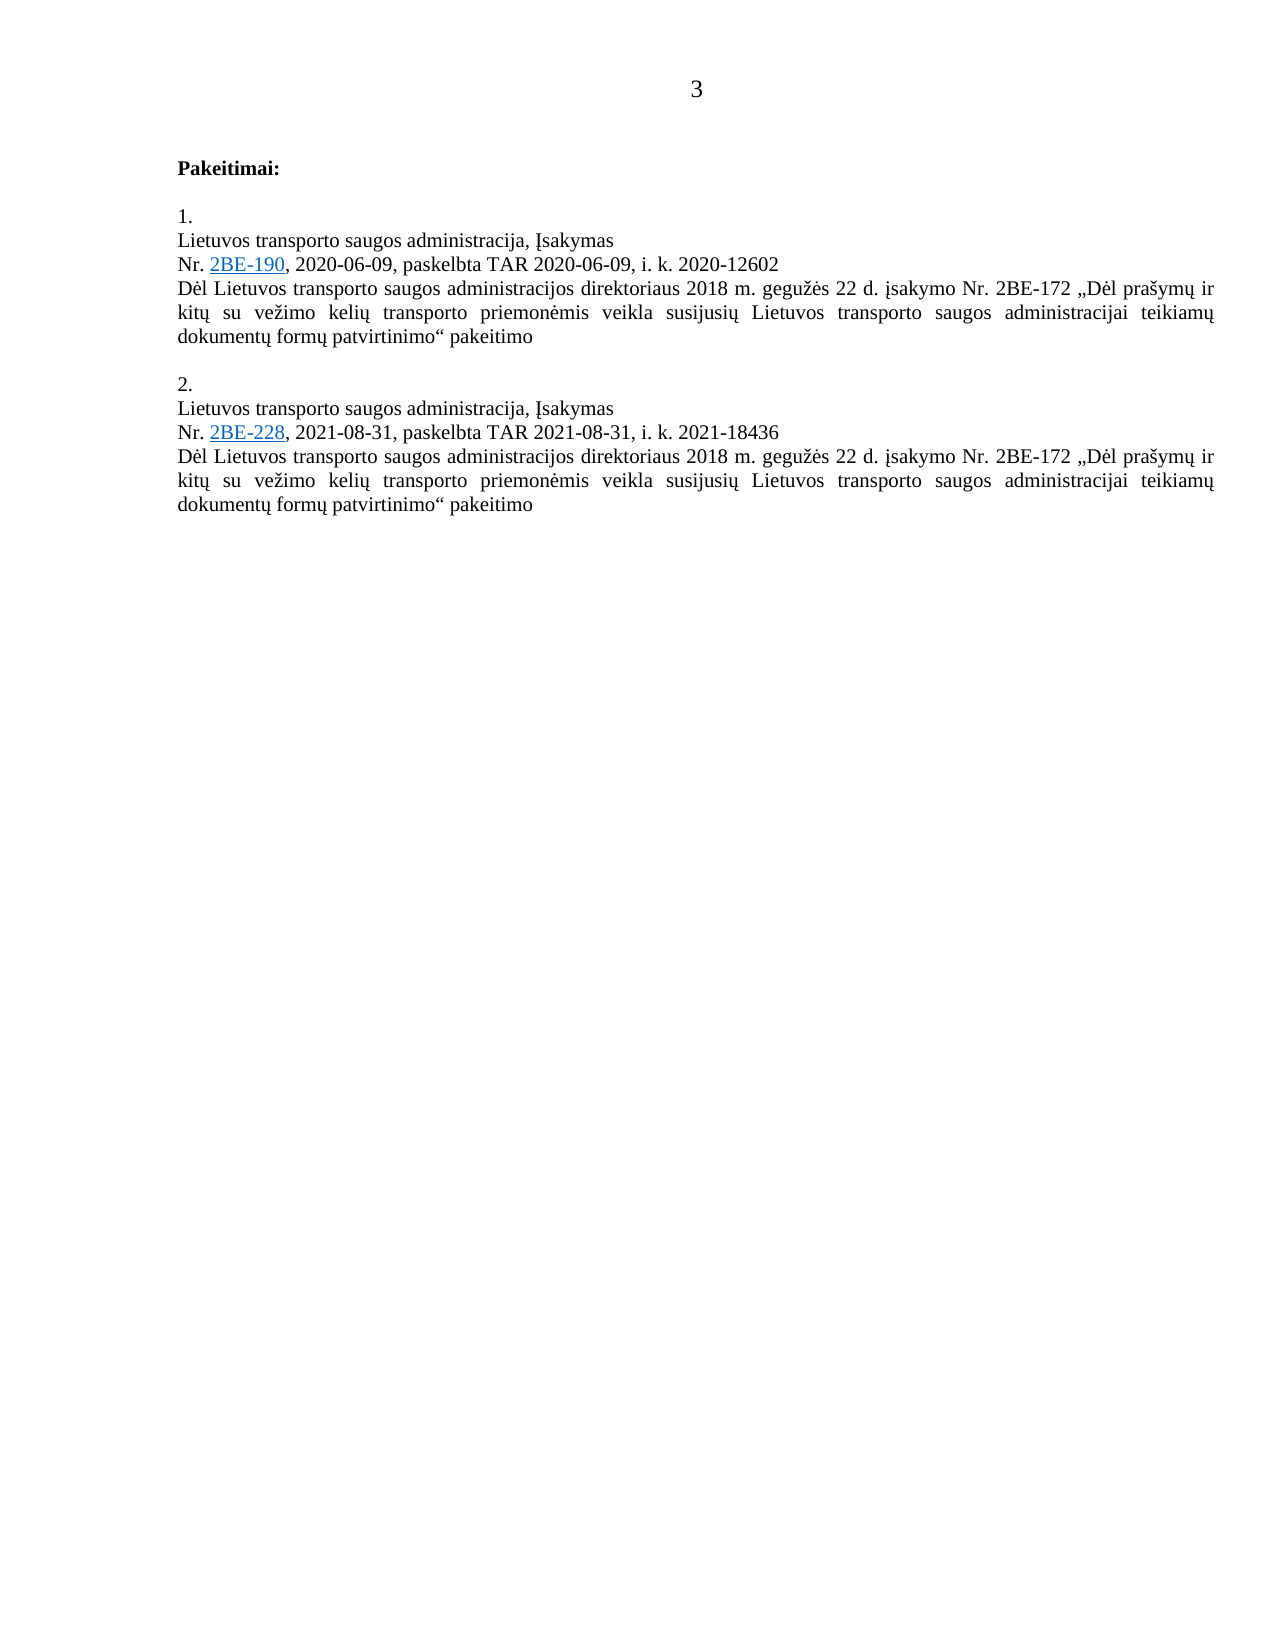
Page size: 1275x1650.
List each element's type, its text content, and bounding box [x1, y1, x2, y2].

text 2. [177, 372, 1216, 396]
text Pakeitimai: [177, 155, 1216, 179]
text Lietuvos transporto saugos administracija, Įsakymas [177, 396, 1216, 420]
text Dėl Lietuvos transporto saugos administracijos direktoriaus 2018 m. gegužės 22 d. įsakymo Nr. 2BE-172 „Dėl prašymų ir kitų su vežimo kelių transporto priemonėmis veikla susijusių Lietuvos transporto saugos administracijai teikiamų dokumentų formų patvirtinimo“ pakeitimo [177, 444, 1216, 516]
text 1. [177, 203, 1216, 228]
text Nr. 2BE-228, 2021-08-31, paskelbta TAR 2021-08-31, i. k. 2021-18436 [177, 420, 1216, 444]
text Dėl Lietuvos transporto saugos administracijos direktoriaus 2018 m. gegužės 22 d. įsakymo Nr. 2BE-172 „Dėl prašymų ir kitų su vežimo kelių transporto priemonėmis veikla susijusių Lietuvos transporto saugos administracijai teikiamų dokumentų formų patvirtinimo“ pakeitimo [177, 276, 1216, 348]
text Nr. 2BE-190, 2020-06-09, paskelbta TAR 2020-06-09, i. k. 2020-12602 [177, 252, 1216, 276]
text Lietuvos transporto saugos administracija, Įsakymas [177, 228, 1216, 252]
